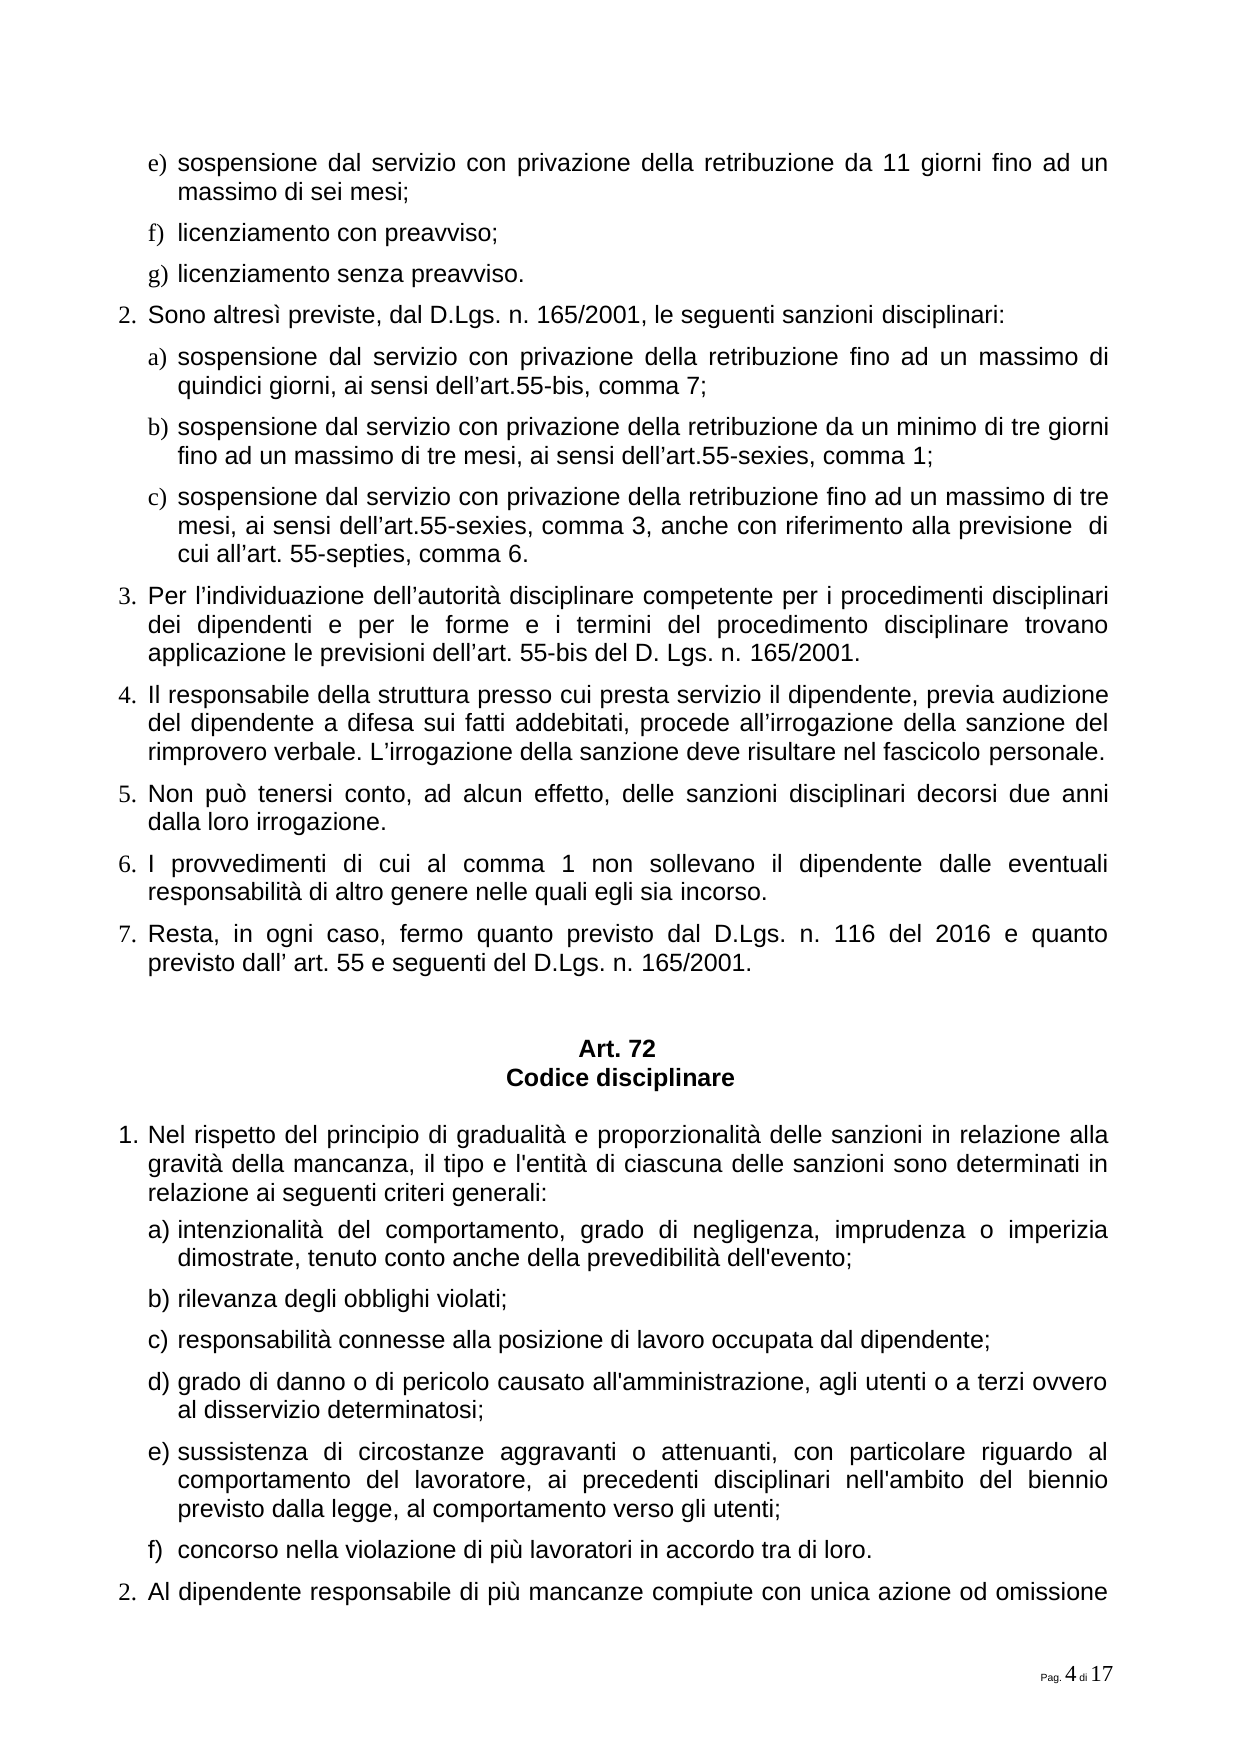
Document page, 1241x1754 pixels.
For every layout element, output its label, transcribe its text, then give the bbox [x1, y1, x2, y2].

list Resta, in ogni caso, fermo quanto previsto dal D.Lgs. n. 116 del 2016 e quanto previsto dall’ art. 55 e seguenti del D.Lgs. n. 165/2001. [118, 919, 1110, 976]
list sussistenza di circostanze aggravanti o attenuanti, con particolare riguardo al comportamento del lavoratore, ai precedenti disciplinari nell'ambito del biennio previsto dalla legge, al comportamento verso gli utenti; [148, 1437, 1109, 1523]
list concorso nella violazione di più lavoratori in accordo tra di loro. [148, 1536, 1122, 1564]
list intenzionalità del comportamento, grado di negligenza, imprudenza o imperizia dimostrate, tenuto conto anche della prevedibilità dell'evento; [148, 1215, 1109, 1272]
subtitle Codice disciplinare [118, 1063, 1123, 1091]
list responsabilità connesse alla posizione di lavoro occupata dal dipendente; [148, 1326, 1122, 1354]
list Al dipendente responsabile di più mancanze compiute con unica azione od omissione [118, 1577, 1110, 1606]
list licenziamento senza preavviso. [148, 259, 1122, 288]
list sospensione dal servizio con privazione della retribuzione fino ad un massimo di tre mesi, ai sensi dell’art.55-sexies, comma 3, anche con riferimento alla previsione di cui all’art. 55-septies, comma 6. [148, 482, 1110, 568]
list Per l’individuazione dell’autorità disciplinare competente per i procedimenti disciplinari dei dipendenti e per le forme e i termini del procedimento disciplinare trovano applicazione le previsioni dell’art. 55-bis del D. Lgs. n. 165/2001. [118, 581, 1110, 667]
list Nel rispetto del principio di gradualità e proporzionalità delle sanzioni in relazione alla gravità della mancanza, il tipo e l'entità di ciascuna delle sanzioni sono determinati in relazione ai seguenti criteri generali: [118, 1120, 1110, 1207]
list sospensione dal servizio con privazione della retribuzione fino ad un massimo di quindici giorni, ai sensi dell’art.55-bis, comma 7; [148, 342, 1110, 399]
list Il responsabile della struttura presso cui presta servizio il dipendente, previa audizione del dipendente a difesa sui fatti addebitati, procede all’irrogazione della sanzione del rimprovero verbale. L’irrogazione della sanzione deve risultare nel fascicolo personale. [118, 679, 1110, 766]
list sospensione dal servizio con privazione della retribuzione da 11 giorni fino ad un massimo di sei mesi; [148, 148, 1110, 205]
list grado di danno o di pericolo causato all'amministrazione, agli utenti o a terzi ovvero al disservizio determinatosi; [148, 1367, 1110, 1424]
list licenziamento con preavviso; [148, 218, 1122, 246]
list rilevanza degli obblighi violati; [148, 1284, 1122, 1313]
subtitle Art. 72 [118, 1034, 1123, 1063]
list Sono altresì previste, dal D.Lgs. n. 165/2001, le seguenti sanzioni disciplinari: [118, 300, 1122, 329]
list sospensione dal servizio con privazione della retribuzione da un minimo di tre giorni fino ad un massimo di tre mesi, ai sensi dell’art.55-sexies, comma 1; [148, 412, 1111, 469]
list Non può tenersi conto, ad alcun effetto, delle sanzioni disciplinari decorsi due anni dalla loro irrogazione. [118, 778, 1110, 836]
list I provvedimenti di cui al comma 1 non sollevano il dipendente dalle eventuali responsabilità di altro genere nelle quali egli sia incorso. [118, 848, 1110, 906]
